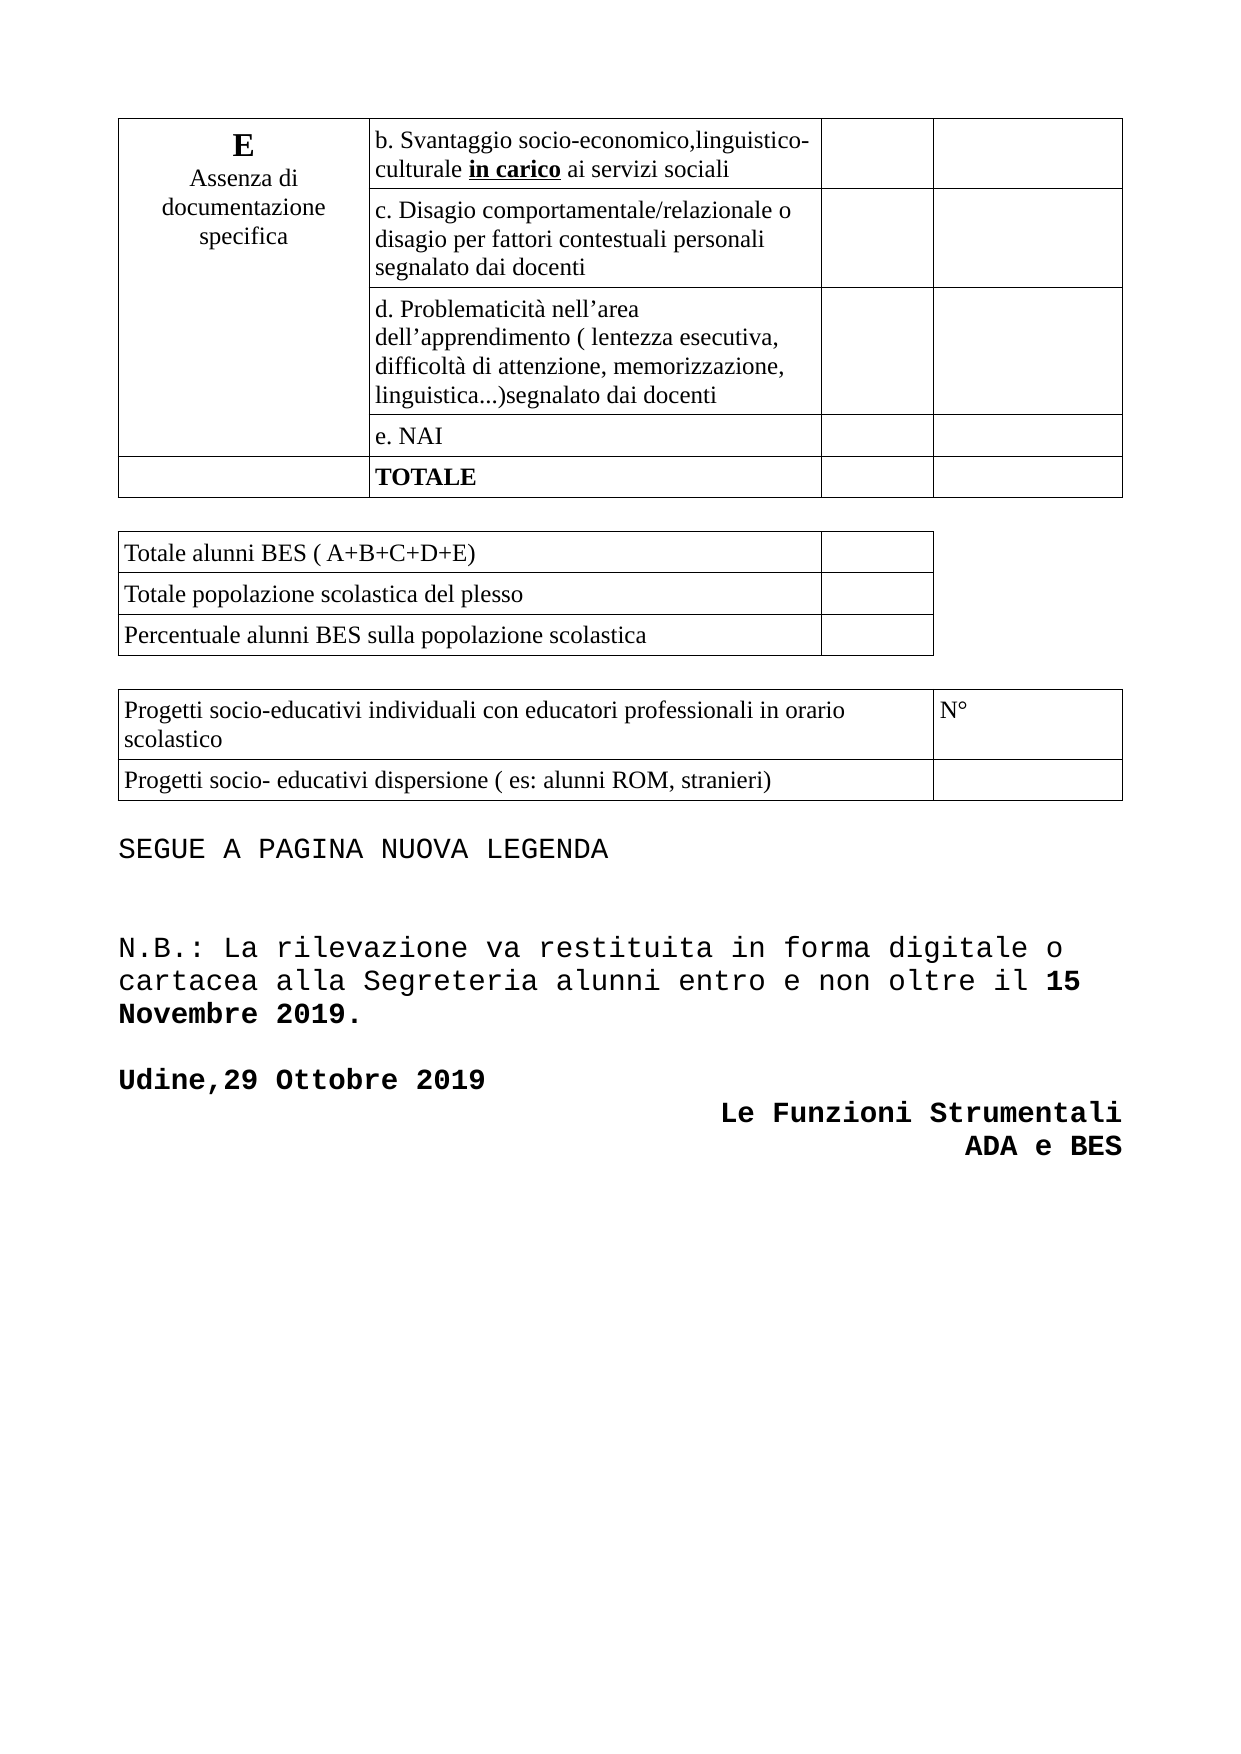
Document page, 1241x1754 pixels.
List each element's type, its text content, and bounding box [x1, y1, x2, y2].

text SEGUE A PAGINA NUOVA LEGENDA [118, 834, 1122, 867]
table_cell [934, 119, 1122, 188]
table_cell c. Disagio comportamentale/relazionale o disagio per fattori contestuali personali segnalato dai docenti [370, 189, 821, 287]
table_cell [934, 415, 1122, 456]
table_cell Percentuale alunni BES sulla popolazione scolastica [119, 615, 821, 655]
text N.B.: La rilevazione va restituita in forma digitale o cartacea alla Segreteria alunni entro e non oltre il 15 Novembre 2019. [118, 933, 1122, 1032]
table_cell [934, 288, 1122, 414]
table_header N° [934, 690, 1122, 759]
table_cell d. Problematicità nell’area dell’apprendimento ( lentezza esecutiva, difficoltà di attenzione, memorizzazione, linguistica...)segnalato dai docenti [370, 288, 821, 414]
text Le Funzioni Strumentali [118, 1098, 1122, 1131]
table_cell e. NAI [370, 415, 821, 456]
table_cell [822, 573, 933, 613]
table_cell [822, 457, 933, 497]
table_header [822, 532, 933, 572]
text Udine,29 Ottobre 2019 [118, 1065, 1122, 1098]
table_cell [822, 615, 933, 655]
table_cell [822, 119, 933, 188]
table_cell [822, 288, 933, 414]
table_header Progetti socio-educativi individuali con educatori professionali in orario scolastico [119, 690, 933, 759]
table_cell b. Svantaggio socio-economico,linguistico-culturale in carico ai servizi sociali [370, 119, 821, 188]
text ADA e BES [118, 1131, 1122, 1164]
table_cell E Assenza di documentazione specifica [119, 119, 369, 456]
table_cell Totale popolazione scolastica del plesso [119, 573, 821, 613]
table_cell [822, 189, 933, 287]
table_cell [119, 457, 369, 497]
table_cell [934, 189, 1122, 287]
table_header Totale alunni BES ( A+B+C+D+E) [119, 532, 821, 572]
table_cell Progetti socio- educativi dispersione ( es: alunni ROM, stranieri) [119, 760, 933, 800]
table_cell [934, 457, 1122, 497]
table_cell [934, 760, 1122, 800]
table_cell [822, 415, 933, 456]
table_cell TOTALE [370, 457, 821, 497]
